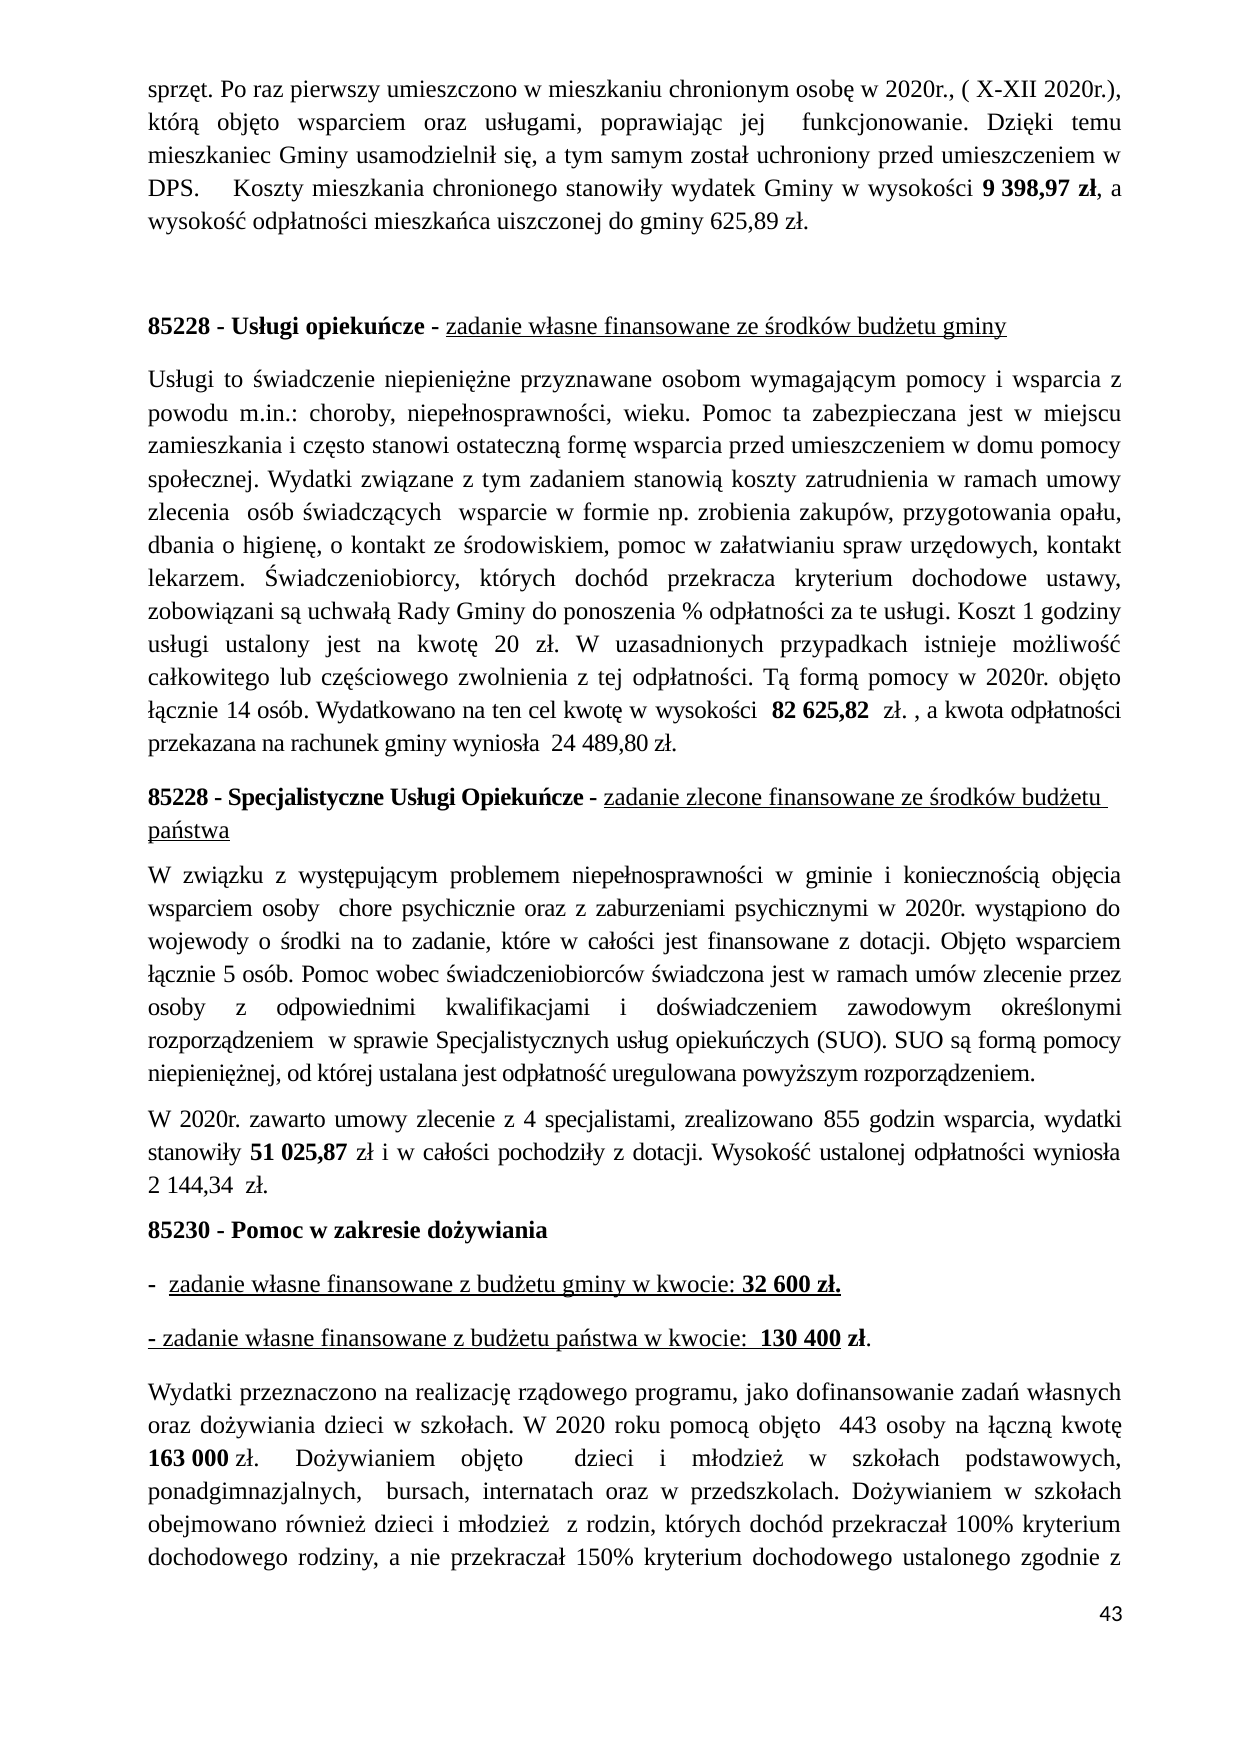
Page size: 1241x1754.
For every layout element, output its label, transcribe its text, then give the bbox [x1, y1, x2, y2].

list - zadanie własne finansowane z budżetu gminy w kwocie: 32 600 zł. [148, 1269, 1122, 1298]
text Usługi to świadczenie niepieniężne przyznawane osobom wymagającym pomocy i wsparcia z powodu m.in.: choroby, niepełnosprawności, wieku. Pomoc ta zabezpieczana jest w miejscu zamieszkania i często stanowi ostateczną formę wsparcia przed umieszczeniem w domu pomocy społecznej. Wydatki związane z tym zadaniem stanowią koszty zatrudnienia w ramach umowy zlecenia osób świadczących wsparcie w formie np. zrobienia zakupów, przygotowania opału, dbania o higienę, o kontakt ze środowiskiem, pomoc w załatwianiu spraw urzędowych, kontakt lekarzem. Świadczeniobiorcy, których dochód przekracza kryterium dochodowe ustawy, zobowiązani są uchwałą Rady Gminy do ponoszenia % odpłatności za te usługi. Koszt 1 godziny usługi ustalony jest na kwotę 20 zł. W uzasadnionych przypadkach istnieje możliwość całkowitego lub częściowego zwolnienia z tej odpłatności. Tą formą pomocy w 2020r. objęto łącznie 14 osób. Wydatkowano na ten cel kwotę w wysokości 82 625,82 zł. , a kwota odpłatności przekazana na rachunek gminy wyniosła 24 489,80 zł. [148, 364, 1122, 757]
list W związku z występującym problemem niepełnosprawności w gminie i koniecznością objęcia wsparciem osoby chore psychicznie oraz z zaburzeniami psychicznymi w 2020r. wystąpiono do wojewody o środki na to zadanie, które w całości jest finansowane z dotacji. Objęto wsparciem łącznie 5 osób. Pomoc wobec świadczeniobiorców świadczona jest w ramach umów zlecenie przez osoby z odpowiednimi kwalifikacjami i doświadczeniem zawodowym określonymi rozporządzeniem w sprawie Specjalistycznych usług opiekuńczych (SUO). SUO są formą pomocy niepieniężnej, od której ustalana jest odpłatność uregulowana powyższym rozporządzeniem. [148, 860, 1122, 1087]
list 85228 - Usługi opiekuńcze - zadanie własne finansowane ze środków budżetu gminy [148, 311, 1122, 339]
text W 2020r. zawarto umowy zlecenie z 4 specjalistami, zrealizowano 855 godzin wsparcia, wydatki stanowiły 51 025,87 zł i w całości pochodziły z dotacji. Wysokość ustalonej odpłatności wyniosła 2 144,34 zł. [148, 1104, 1122, 1199]
list 85230 - Pomoc w zakresie dożywiania [148, 1215, 1122, 1244]
list 85228 - Specjalistyczne Usługi Opiekuńcze - zadanie zlecone finansowane ze środków budżetu państwa [148, 782, 1122, 843]
list - zadanie własne finansowane z budżetu państwa w kwocie: 130 400 zł. [148, 1323, 1122, 1352]
list sprzęt. Po raz pierwszy umieszczono w mieszkaniu chronionym osobę w 2020r., ( X-XII 2020r.), którą objęto wsparciem oraz usługami, poprawiając jej funkcjonowanie. Dzięki temu mieszkaniec Gminy usamodzielnił się, a tym samym został uchroniony przed umieszczeniem w DPS. Koszty mieszkania chronionego stanowiły wydatek Gminy w wysokości 9 398,97 zł, a wysokość odpłatności mieszkańca uiszczonej do gminy 625,89 zł. [148, 74, 1122, 234]
list Wydatki przeznaczono na realizację rządowego programu, jako dofinansowanie zadań własnych oraz dożywiania dzieci w szkołach. W 2020 roku pomocą objęto 443 osoby na łączną kwotę 163 000 zł. Dożywianiem objęto dzieci i młodzież w szkołach podstawowych, ponadgimnazjalnych, bursach, internatach oraz w przedszkolach. Dożywianiem w szkołach obejmowano również dzieci i młodzież z rodzin, których dochód przekraczał 100% kryterium dochodowego rodziny, a nie przekraczał 150% kryterium dochodowego ustalonego zgodnie z [148, 1377, 1122, 1571]
